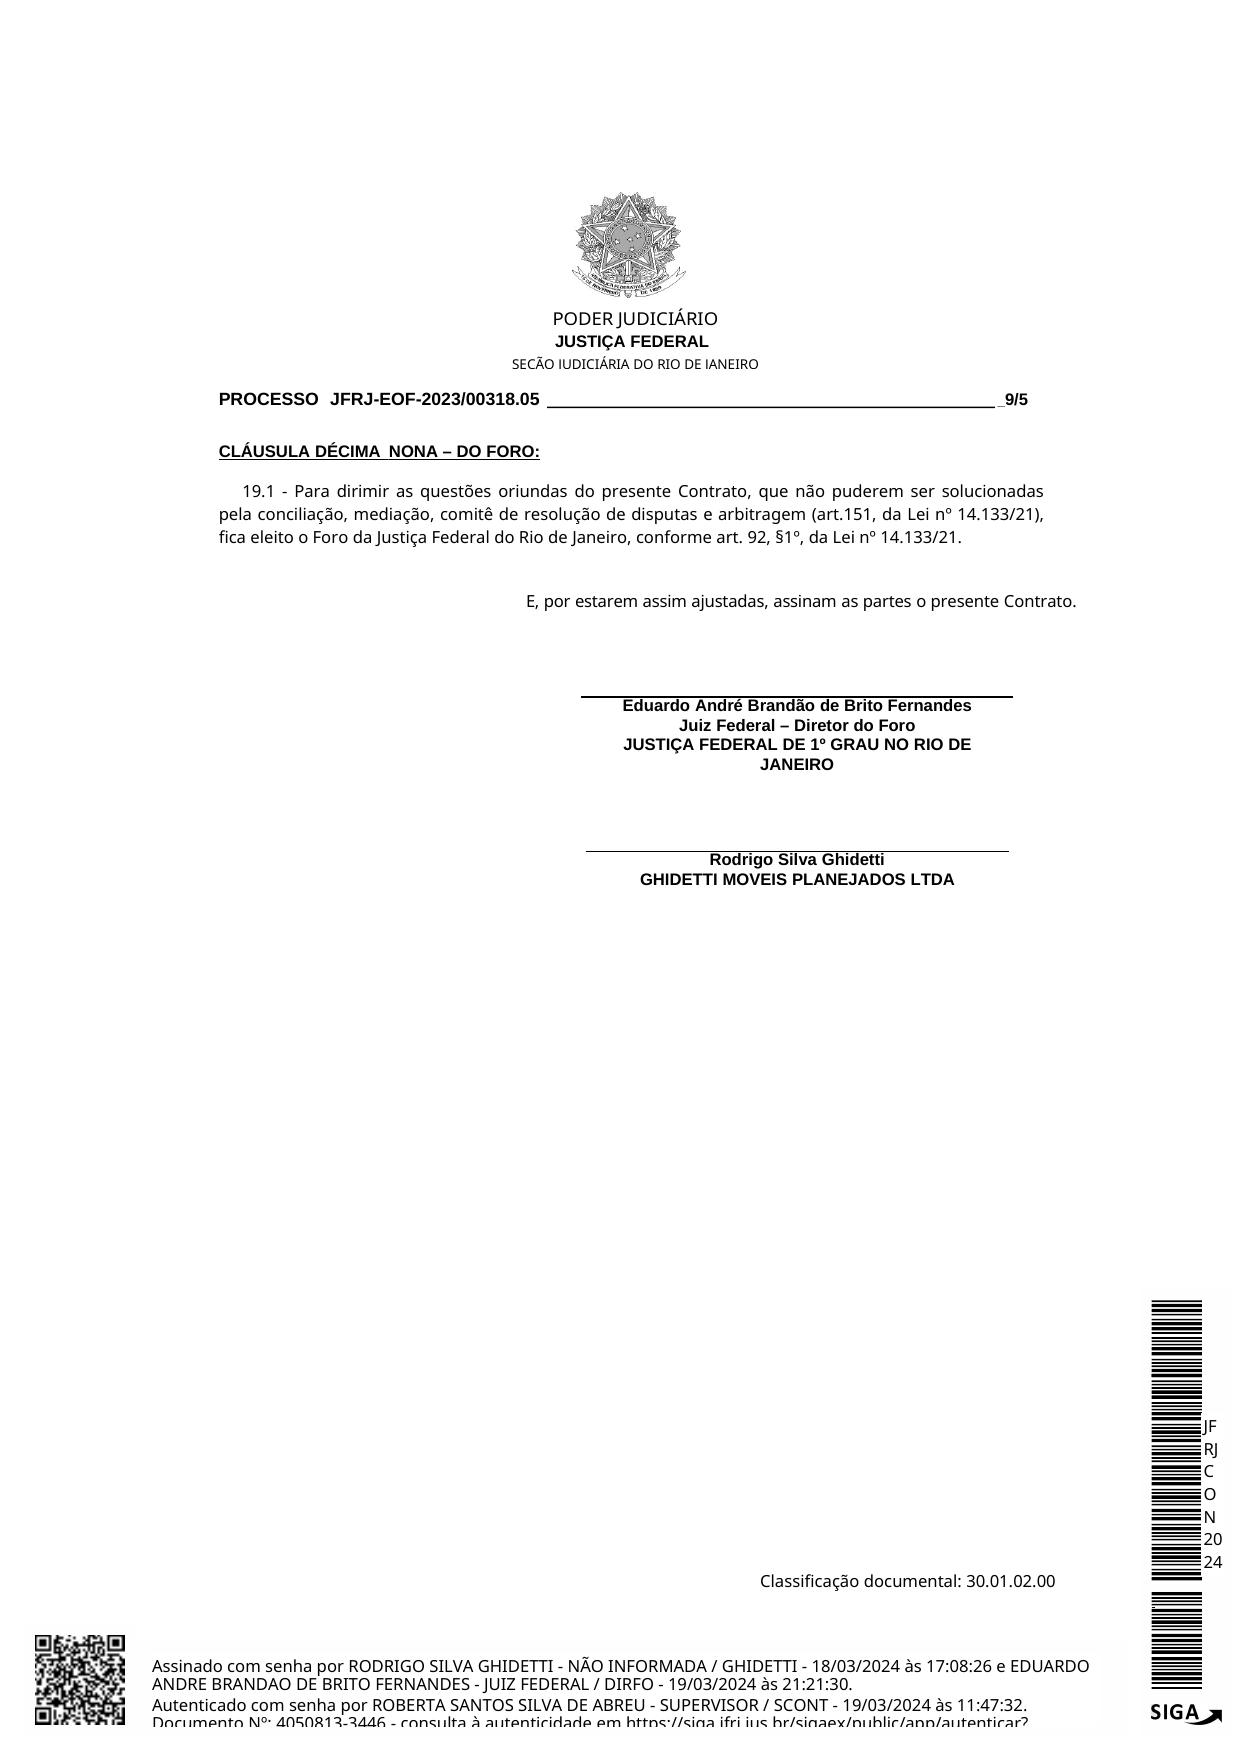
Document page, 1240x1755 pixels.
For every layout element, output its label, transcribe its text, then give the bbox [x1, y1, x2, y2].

text Rodrigo Silva Ghidetti [584, 844, 1010, 869]
subtitle Eduardo André Brandão de Brito Fernandes [584, 698, 1010, 715]
subtitle [584, 692, 1010, 696]
text 19.1 - Para dirimir as questões oriundas do presente Contrato, que não puderem ser solucionadas pela conciliação, mediação, comitê de resolução de disputas e arbitragem (art.151, da Lei nº 14.133/21), fica eleito o Foro da Justiça Federal do Rio de Janeiro, conforme art. 92, §1º, da Lei nº 14.133/21. [218, 480, 1045, 548]
text E, por estarem assim ajustadas, assinam as partes o presente Contrato. [526, 590, 1239, 612]
subtitle GHIDETTI MOVEIS PLANEJADOS LTDA [584, 870, 1011, 889]
subtitle JUSTIÇA FEDERAL DE 1º GRAU NO RIO DE JANEIRO [584, 735, 1010, 773]
text JFRJCON202400007 [1203, 1414, 1224, 1576]
text Classificação documental: 30.01.02.00 [760, 1569, 1140, 1592]
subtitle CLÁUSULA DÉCIMA NONA – DO FORO: [218, 442, 1239, 461]
text Juiz Federal – Diretor do Foro [584, 715, 1010, 734]
